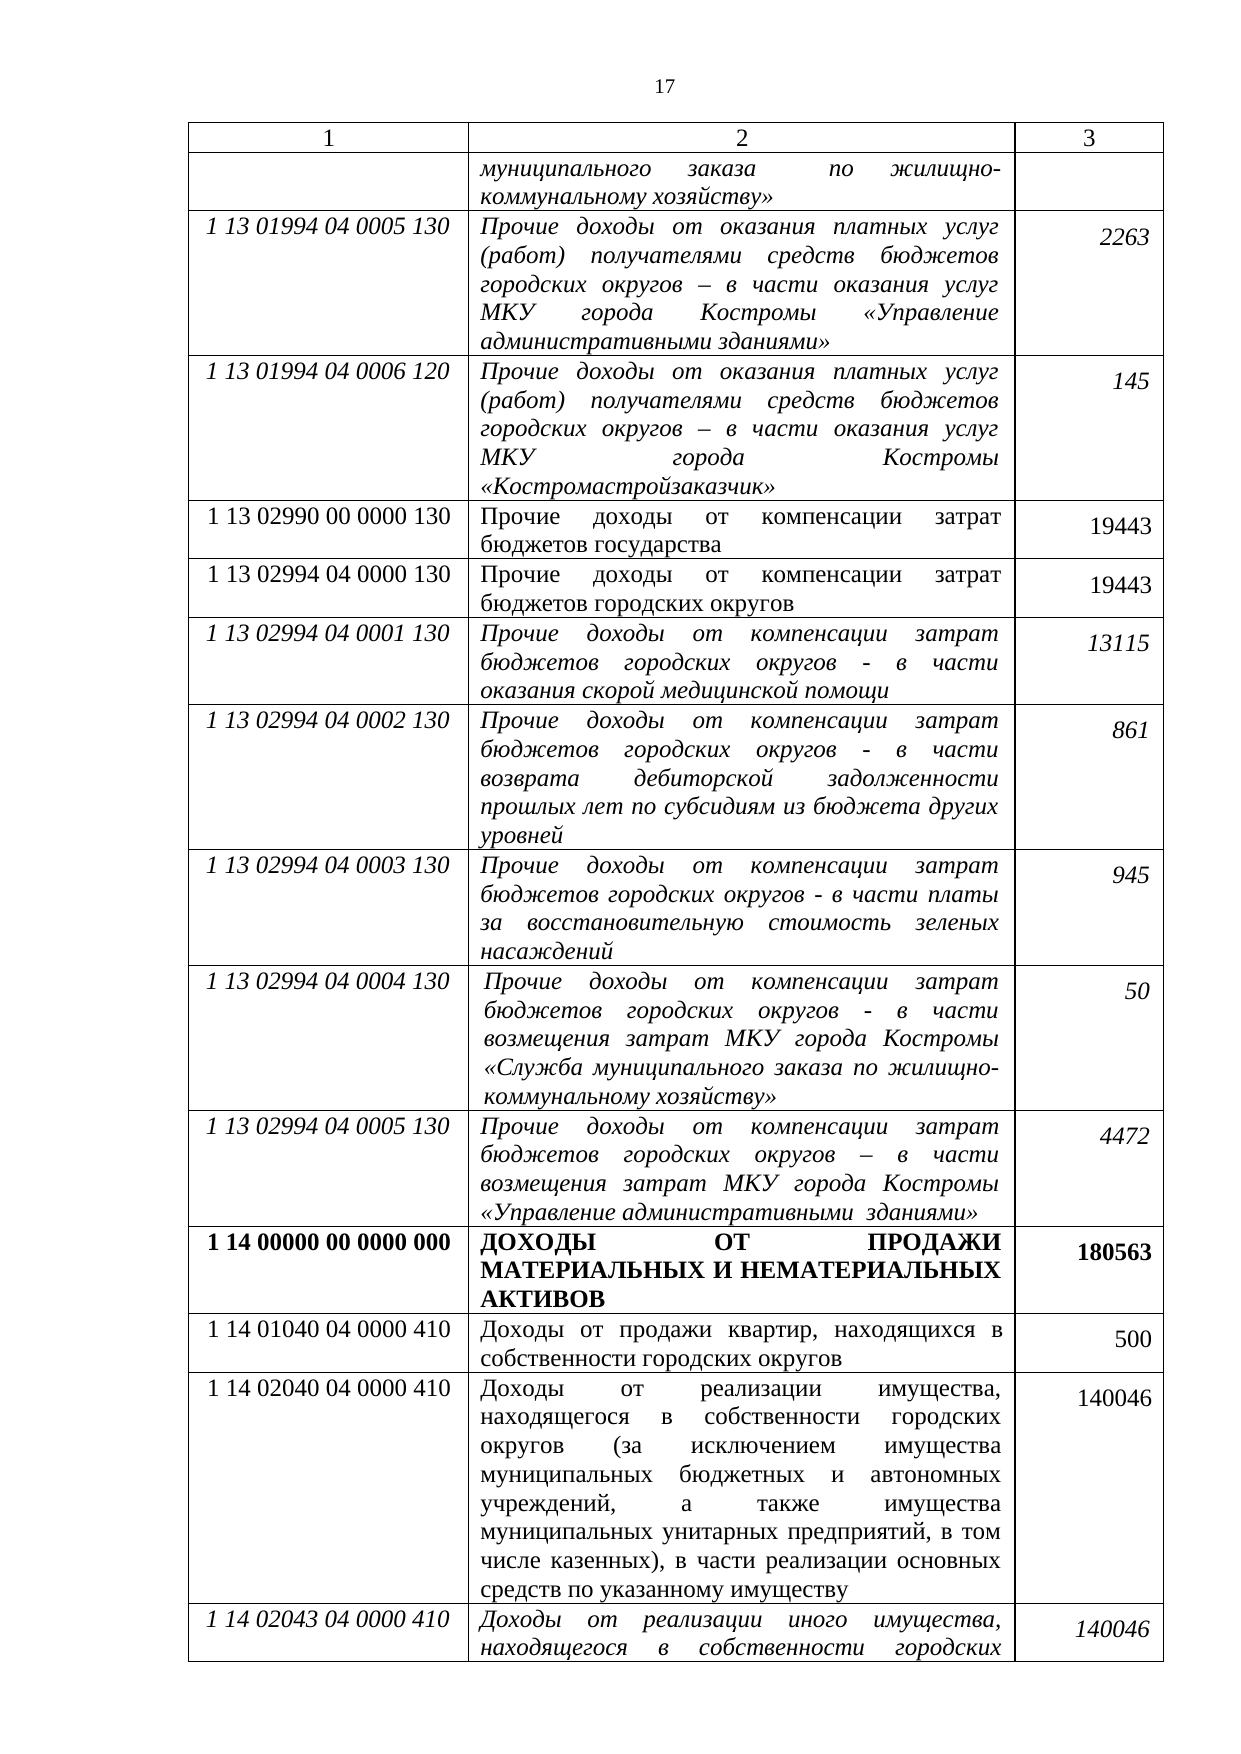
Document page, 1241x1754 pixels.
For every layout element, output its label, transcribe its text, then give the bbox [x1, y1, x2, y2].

table_cell 1 13 02994 04 0002 130 [189, 705, 468, 849]
table_cell 140046 [1016, 1373, 1163, 1603]
table_cell 1 14 02043 04 0000 410 [189, 1604, 468, 1661]
table_cell 1 14 01040 04 0000 410 [189, 1314, 468, 1372]
table_cell [1164, 849, 1198, 965]
table_header 3 [1016, 123, 1163, 152]
table_cell 1 14 02040 04 0000 410 [189, 1373, 468, 1603]
table_cell ДОХОДЫ ОТ ПРОДАЖИ МАТЕРИАЛЬНЫХ И НЕМАТЕРИАЛЬНЫХ АКТИВОВ [469, 1227, 1014, 1313]
table_cell 1 13 02990 00 0000 130 [189, 501, 468, 558]
table_cell [189, 153, 468, 210]
table_cell [1164, 617, 1198, 704]
table_cell [1164, 1226, 1198, 1313]
table_cell [1164, 1603, 1198, 1661]
table_cell 1 13 01994 04 0005 130 [189, 211, 468, 355]
table_cell Прочие доходы от оказания платных услуг (работ) получателями средств бюджетов городских округов – в части оказания услуг МКУ города Костромы «Управление административными зданиями» [469, 211, 1014, 355]
table_cell [1164, 152, 1198, 210]
table_cell Доходы от продажи квартир, находящихся в собственности городских округов [469, 1314, 1014, 1372]
table_cell [1164, 704, 1198, 849]
table_cell 1 14 00000 00 0000 000 [189, 1227, 468, 1313]
table_cell Прочие доходы от компенсации затрат бюджетов городских округов - в части оказания скорой медицинской помощи [469, 618, 1014, 704]
table_cell 1 13 02994 04 0000 130 [189, 559, 468, 617]
table_cell 4472 [1016, 1111, 1163, 1226]
table_cell 145 [1016, 356, 1163, 500]
table_header 2 [469, 123, 1014, 152]
table_cell 1 13 02994 04 0001 130 [189, 618, 468, 704]
table_cell [1164, 965, 1198, 1110]
table_cell Прочие доходы от компенсации затрат бюджетов государства [469, 501, 1014, 558]
table_cell 19443 [1016, 501, 1163, 558]
table_cell [1164, 1313, 1198, 1372]
table_cell Прочие доходы от компенсации затрат бюджетов городских округов - в части возврата дебиторской задолженности прошлых лет по субсидиям из бюджета других уровней [469, 705, 1014, 849]
table_cell [1164, 1372, 1198, 1603]
table_cell 1 13 02994 04 0005 130 [189, 1111, 468, 1226]
table_cell 2263 [1016, 211, 1163, 355]
table_cell 13115 [1016, 618, 1163, 704]
table_cell муниципального заказа по жилищно-коммунальному хозяйству» [469, 153, 1014, 210]
table_cell [1164, 1110, 1198, 1226]
table_cell 945 [1016, 850, 1163, 965]
table_cell 19443 [1016, 559, 1163, 617]
table_cell [1164, 500, 1198, 558]
table_cell [1016, 153, 1163, 210]
table_cell Доходы от реализации имущества, находящегося в собственности городских округов (за исключением имущества муниципальных бюджетных и автономных учреждений, а также имущества муниципальных унитарных предприятий, в том числе казенных), в части реализации основных средств по указанному имуществу [469, 1373, 1014, 1603]
table_cell Прочие доходы от компенсации затрат бюджетов городских округов - в части платы за восстановительную стоимость зеленых насаждений [469, 850, 1014, 965]
table_cell 861 [1016, 705, 1163, 849]
table_header [1164, 122, 1198, 152]
table_cell Прочие доходы от компенсации затрат бюджетов городских округов - в части возмещения затрат МКУ города Костромы «Служба муниципального заказа по жилищно-коммунальному хозяйству» [469, 966, 1014, 1110]
table_cell 1 13 02994 04 0004 130 [189, 966, 468, 1110]
table_cell 1 13 02994 04 0003 130 [189, 850, 468, 965]
table_cell 50 [1016, 966, 1163, 1110]
table_cell 500 [1016, 1314, 1163, 1372]
table_cell [1164, 558, 1198, 617]
table_header 1 [189, 123, 468, 152]
table_cell Прочие доходы от оказания платных услуг (работ) получателями средств бюджетов городских округов – в части оказания услуг МКУ города Костромы «Костромастройзаказчик» [469, 356, 1014, 500]
table_cell Прочие доходы от компенсации затрат бюджетов городских округов – в части возмещения затрат МКУ города Костромы «Управление административными зданиями» [469, 1111, 1014, 1226]
table_cell 180563 [1016, 1227, 1163, 1313]
table_cell 140046 [1016, 1604, 1163, 1661]
table_cell [1164, 355, 1198, 500]
table_cell Прочие доходы от компенсации затрат бюджетов городских округов [469, 559, 1014, 617]
table_cell [1164, 210, 1198, 355]
table_cell Доходы от реализации иного имущества, находящегося в собственности городских [469, 1604, 1014, 1661]
table_cell 1 13 01994 04 0006 120 [189, 356, 468, 500]
